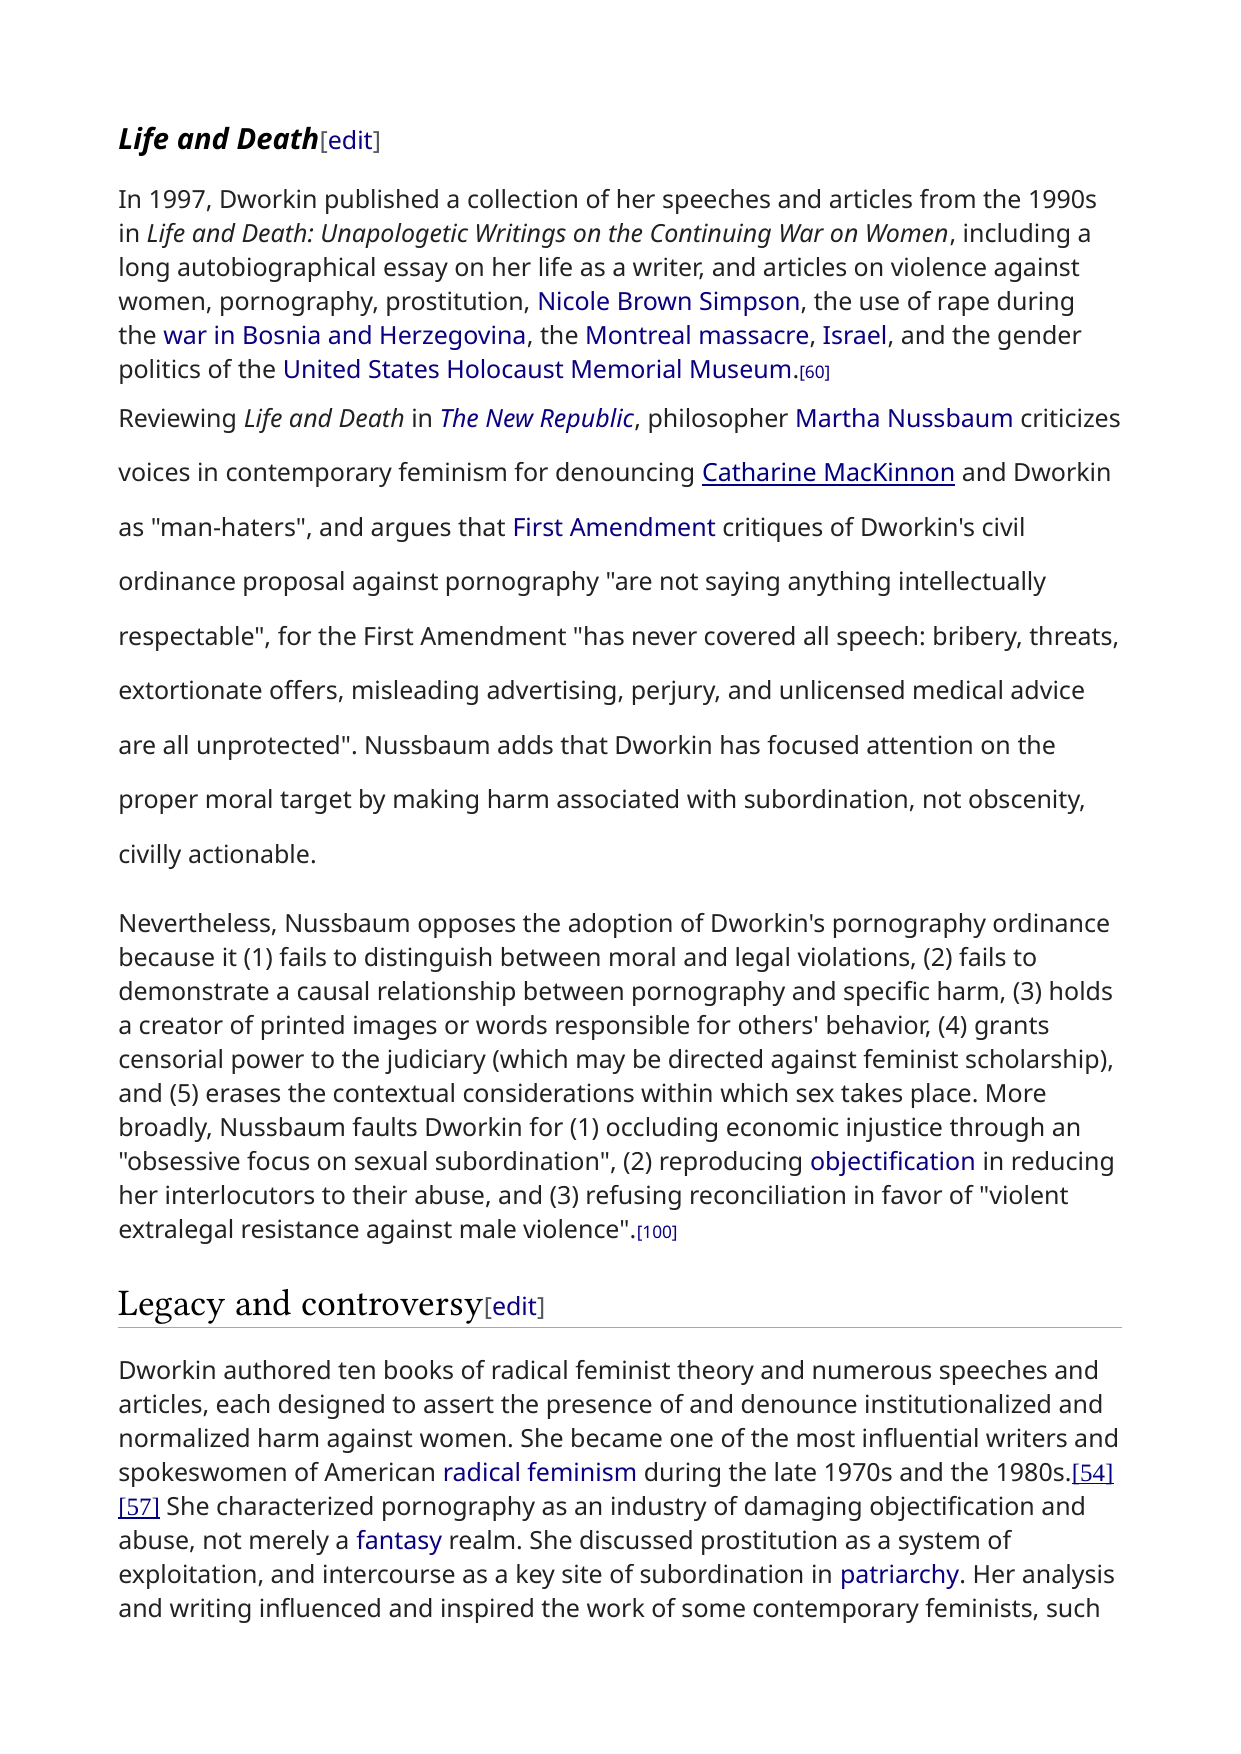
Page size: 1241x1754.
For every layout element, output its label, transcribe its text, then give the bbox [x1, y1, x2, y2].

text In 1997, Dworkin published a collection of her speeches and articles from the 1990s in Life and Death: Unapologetic Writings on the Continuing War on Women, including a long autobiographical essay on her life as a writer, and articles on violence against women, pornography, prostitution, Nicole Brown Simpson, the use of rape during the war in Bosnia and Herzegovina, the Montreal massacre, Israel, and the gender politics of the United States Holocaust Memorial Museum.[60] [118, 182, 1122, 386]
subtitle Legacy and controversy[edit] [118, 1281, 1122, 1327]
subtitle Life and Death[edit] [118, 118, 1122, 158]
text Nevertheless, Nussbaum opposes the adoption of Dworkin's pornography ordinance because it (1) fails to distinguish between moral and legal violations, (2) fails to demonstrate a causal relationship between pornography and specific harm, (3) holds a creator of printed images or words responsible for others' behavior, (4) grants censorial power to the judiciary (which may be directed against feminist scholarship), and (5) erases the contextual considerations within which sex takes place. More broadly, Nussbaum faults Dworkin for (1) occluding economic injustice through an "obsessive focus on sexual subordination", (2) reproducing objectification in reducing her interlocutors to their abuse, and (3) refusing reconciliation in favor of "violent extralegal resistance against male violence".[100] [118, 905, 1122, 1246]
text Reviewing Life and Death in The New Republic, philosopher Martha Nussbaum criticizes voices in contemporary feminism for denouncing Catharine MacKinnon and Dworkin as "man-haters", and argues that First Amendment critiques of Dworkin's civil ordinance proposal against pornography "are not saying anything intellectually respectable", for the First Amendment "has never covered all speech: bribery, threats, extortionate offers, misleading advertising, perjury, and unlicensed medical advice are all unprotected". Nussbaum adds that Dworkin has focused attention on the proper moral target by making harm associated with subordination, not obscenity, civilly actionable. [118, 401, 1122, 870]
text Dworkin authored ten books of radical feminist theory and numerous speeches and articles, each designed to assert the presence of and denounce institutionalized and normalized harm against women. She became one of the most influential writers and spokeswomen of American radical feminism during the late 1970s and the 1980s.[54][57] She characterized pornography as an industry of damaging objectification and abuse, not merely a fantasy realm. She discussed prostitution as a system of exploitation, and intercourse as a key site of subordination in patriarchy. Her analysis and writing influenced and inspired the work of some contemporary feminists, such [118, 1352, 1122, 1625]
